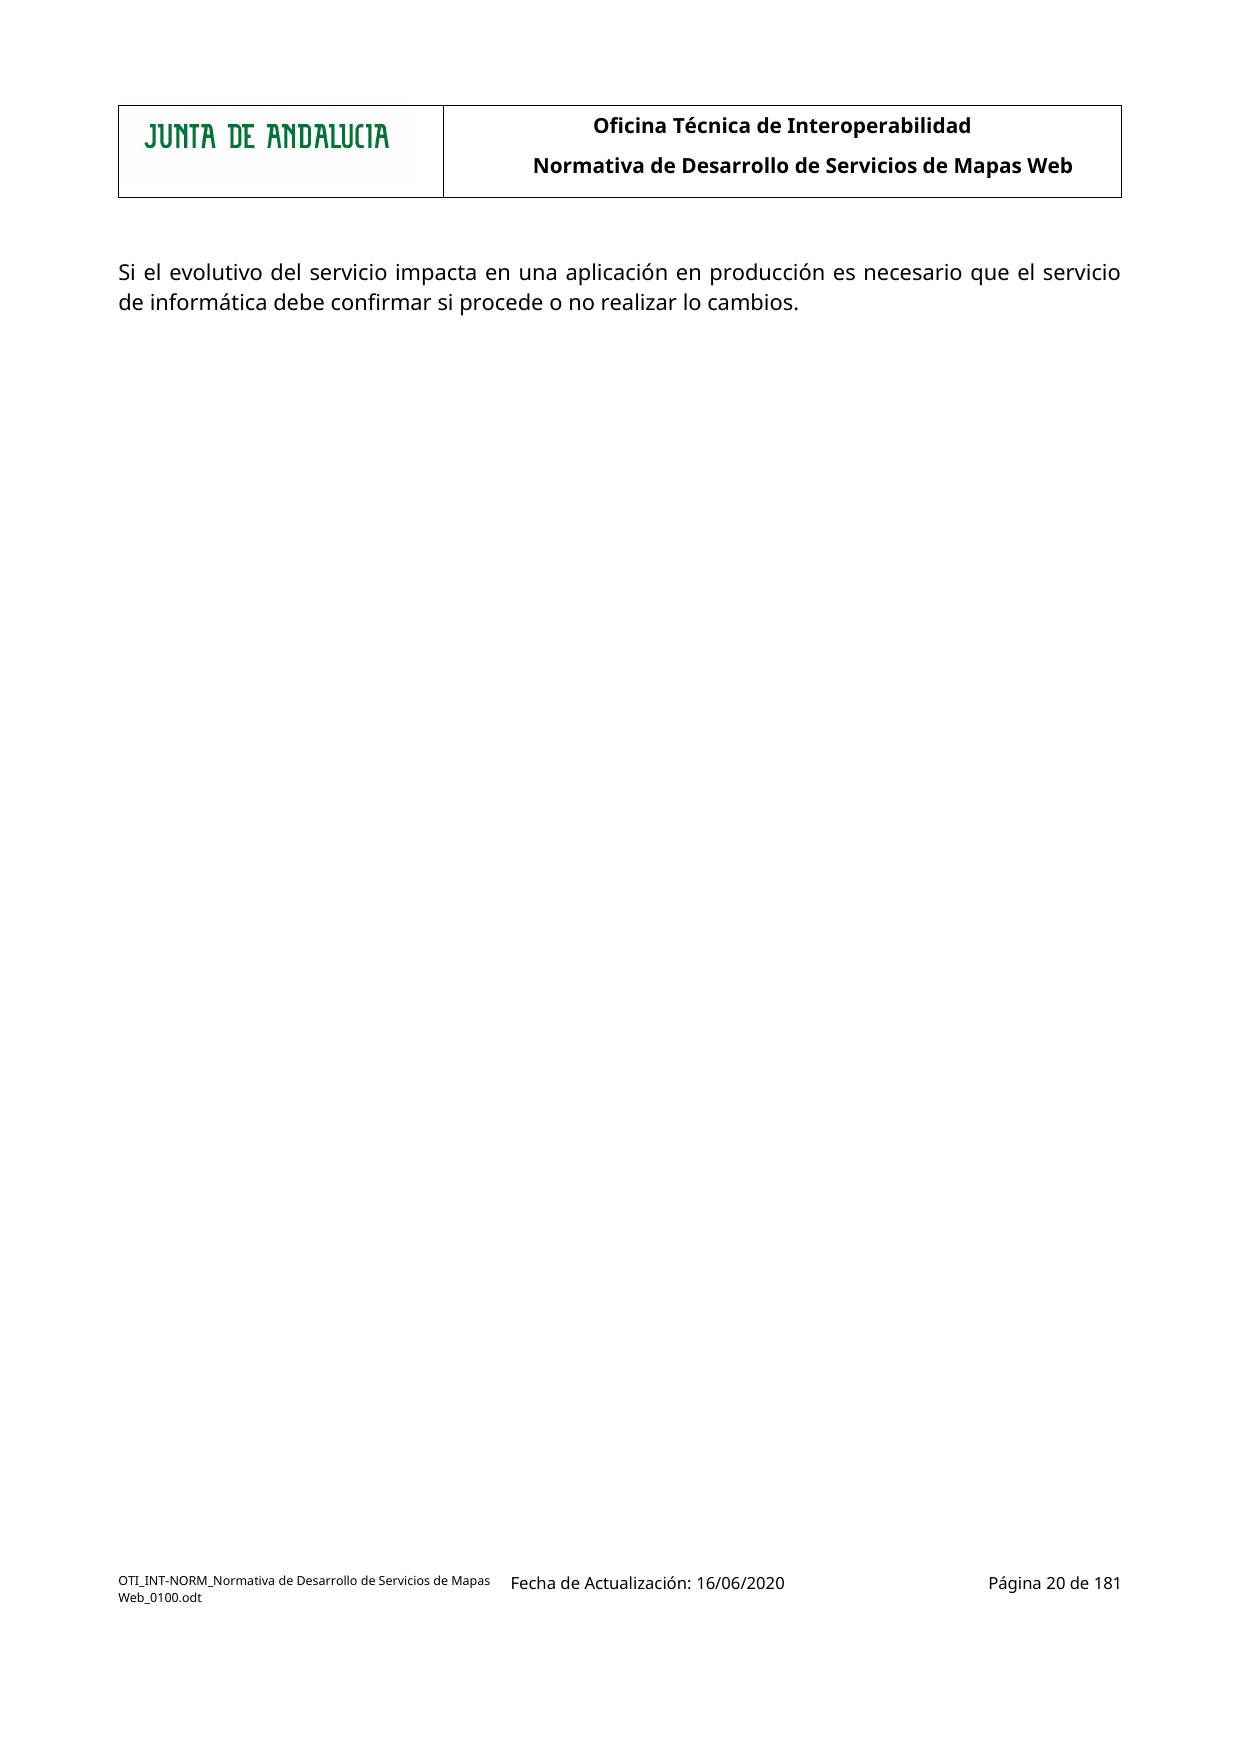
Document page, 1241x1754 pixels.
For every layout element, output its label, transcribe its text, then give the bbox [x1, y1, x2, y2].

text Si el evolutivo del servicio impacta en una aplicación en producción es necesario que el servicio de informática debe confirmar si procede o no realizar lo cambios. [118, 257, 1122, 317]
